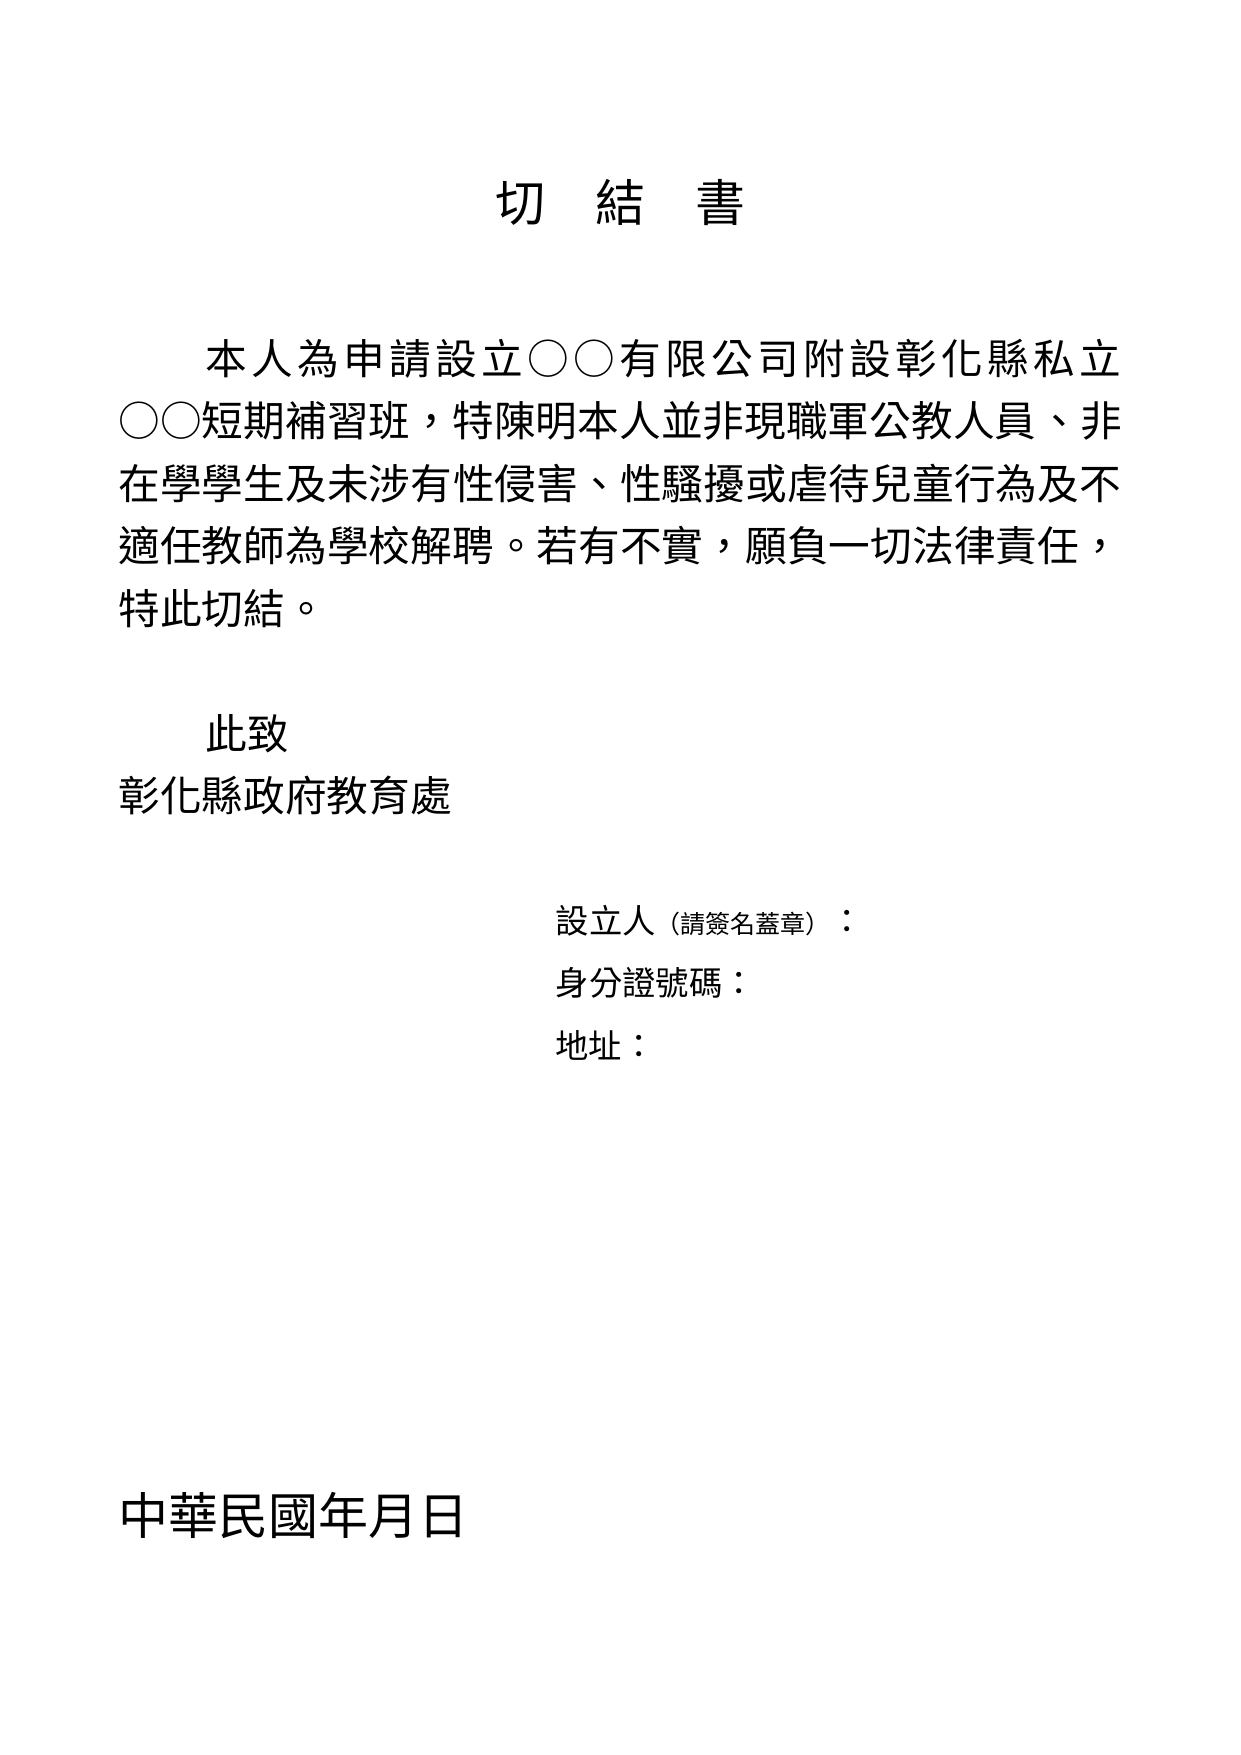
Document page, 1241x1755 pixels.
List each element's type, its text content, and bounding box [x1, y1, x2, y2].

text 地址： [118, 1002, 1122, 1064]
text 彰化縣政府教育處 [118, 752, 1122, 814]
text 設立人（請簽名蓋章）： [556, 877, 1122, 939]
text 切 結 書 [118, 127, 1122, 252]
text 中華民國年月日 [118, 1439, 1122, 1564]
text 本人為申請設立○○有限公司附設彰化縣私立 ○○短期補習班，特陳明本人並非現職軍公教人員、非在學學生及未涉有性侵害、性騷擾或虐待兒童行為及不適任教師為學校解聘。若有不實，願負一切法律責任，特此切結。 [118, 314, 1122, 627]
text 此致 [118, 689, 1122, 752]
text 身分證號碼： [556, 939, 1122, 1002]
